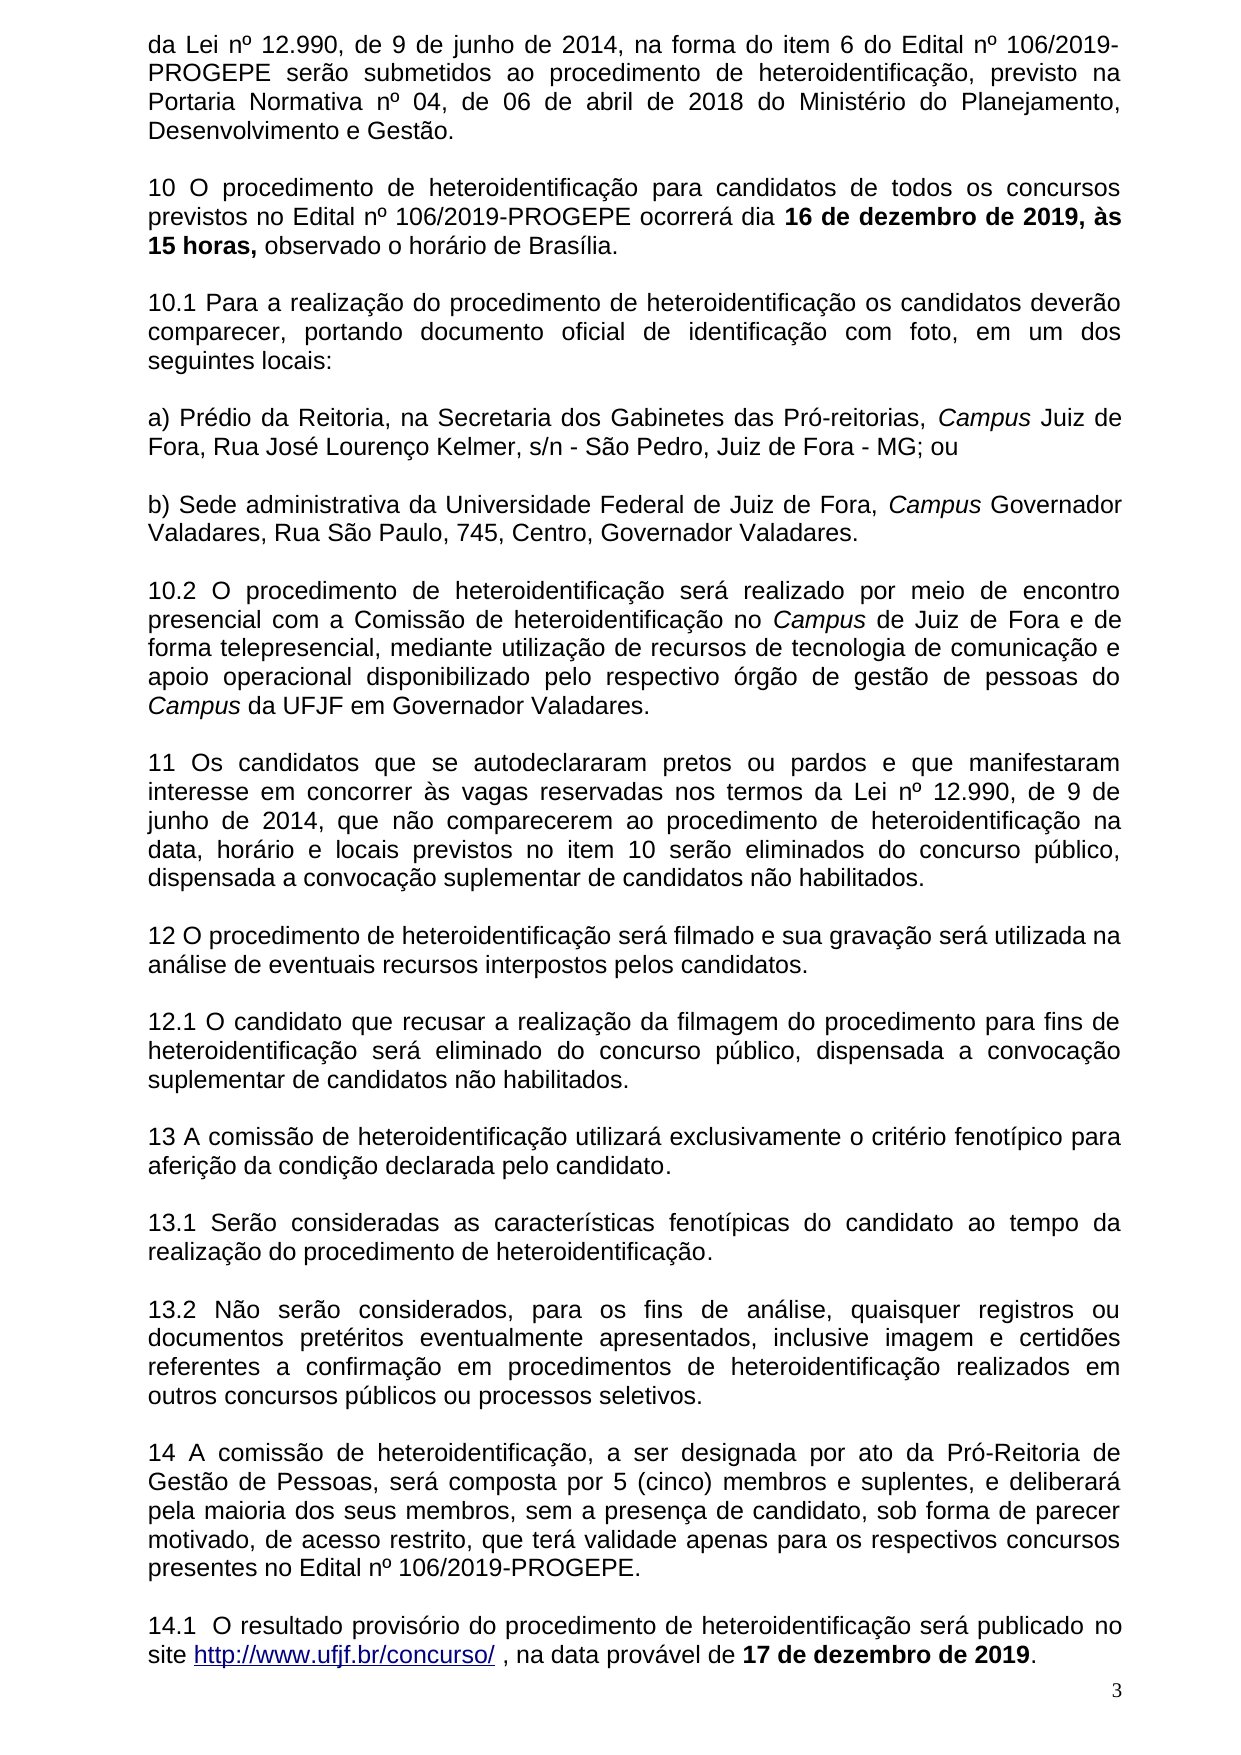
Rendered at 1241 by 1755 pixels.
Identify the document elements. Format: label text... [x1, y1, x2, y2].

text 14 A comissão de heteroidentificação, a ser designada por ato da Pró-Reitoria de Gestão de Pessoas, será composta por 5 (cinco) membros e suplentes, e deliberará pela maioria dos seus membros, sem a presença de candidato, sob forma de parecer motivado, de acesso restrito, que terá validade apenas para os respectivos concursos presentes no Edital nº 106/2019-PROGEPE. [148, 1438, 1122, 1582]
text 13.1 Serão consideradas as características fenotípicas do candidato ao tempo da realização do procedimento de heteroidentificação. [148, 1208, 1122, 1266]
text 11 Os candidatos que se autodeclararam pretos ou pardos e que manifestaram interesse em concorrer às vagas reservadas nos termos da Lei nº 12.990, de 9 de junho de 2014, que não comparecerem ao procedimento de heteroidentificação na data, horário e locais previstos no item 10 serão eliminados do concurso público, dispensada a convocação suplementar de candidatos não habilitados. [148, 748, 1122, 892]
text 10.2 O procedimento de heteroidentificação será realizado por meio de encontro presencial com a Comissão de heteroidentificação no Campus de Juiz de Fora e de forma telepresencial, mediante utilização de recursos de tecnologia de comunicação e apoio operacional disponibilizado pelo respectivo órgão de gestão de pessoas do Campus da UFJF em Governador Valadares. [148, 576, 1122, 719]
text 12 O procedimento de heteroidentificação será filmado e sua gravação será utilizada na análise de eventuais recursos interpostos pelos candidatos. [148, 921, 1122, 978]
text 13 A comissão de heteroidentificação utilizará exclusivamente o critério fenotípico para aferição da condição declarada pelo candidato. [148, 1122, 1122, 1179]
text 13.2 Não serão considerados, para os fins de análise, quaisquer registros ou documentos pretéritos eventualmente apresentados, inclusive imagem e certidões referentes a confirmação em procedimentos de heteroidentificação realizados em outros concursos públicos ou processos seletivos. [148, 1294, 1122, 1409]
text 14.1 O resultado provisório do procedimento de heteroidentificação será publicado no site http://www.ufjf.br/concurso/ , na data provável de 17 de dezembro de 2019. [148, 1611, 1122, 1668]
text 12.1 O candidato que recusar a realização da filmagem do procedimento para fins de heteroidentificação será eliminado do concurso público, dispensada a convocação suplementar de candidatos não habilitados. [148, 1007, 1122, 1093]
text 10 O procedimento de heteroidentificação para candidatos de todos os concursos previstos no Edital nº 106/2019-PROGEPE ocorrerá dia 16 de dezembro de 2019, às 15 horas, observado o horário de Brasília. [148, 173, 1122, 259]
text b) Sede administrativa da Universidade Federal de Juiz de Fora, Campus Governador Valadares, Rua São Paulo, 745, Centro, Governador Valadares. [148, 489, 1122, 547]
text a) Prédio da Reitoria, na Secretaria dos Gabinetes das Pró-reitorias, Campus Juiz de Fora, Rua José Lourenço Kelmer, s/n - São Pedro, Juiz de Fora - MG; ou [148, 403, 1122, 461]
text da Lei nº 12.990, de 9 de junho de 2014, na forma do item 6 do Edital nº 106/2019-PROGEPE serão submetidos ao procedimento de heteroidentificação, previsto na Portaria Normativa nº 04, de 06 de abril de 2018 do Ministério do Planejamento, Desenvolvimento e Gestão. [148, 29, 1122, 144]
text 10.1 Para a realização do procedimento de heteroidentificação os candidatos deverão comparecer, portando documento oficial de identificação com foto, em um dos seguintes locais: [148, 288, 1122, 374]
